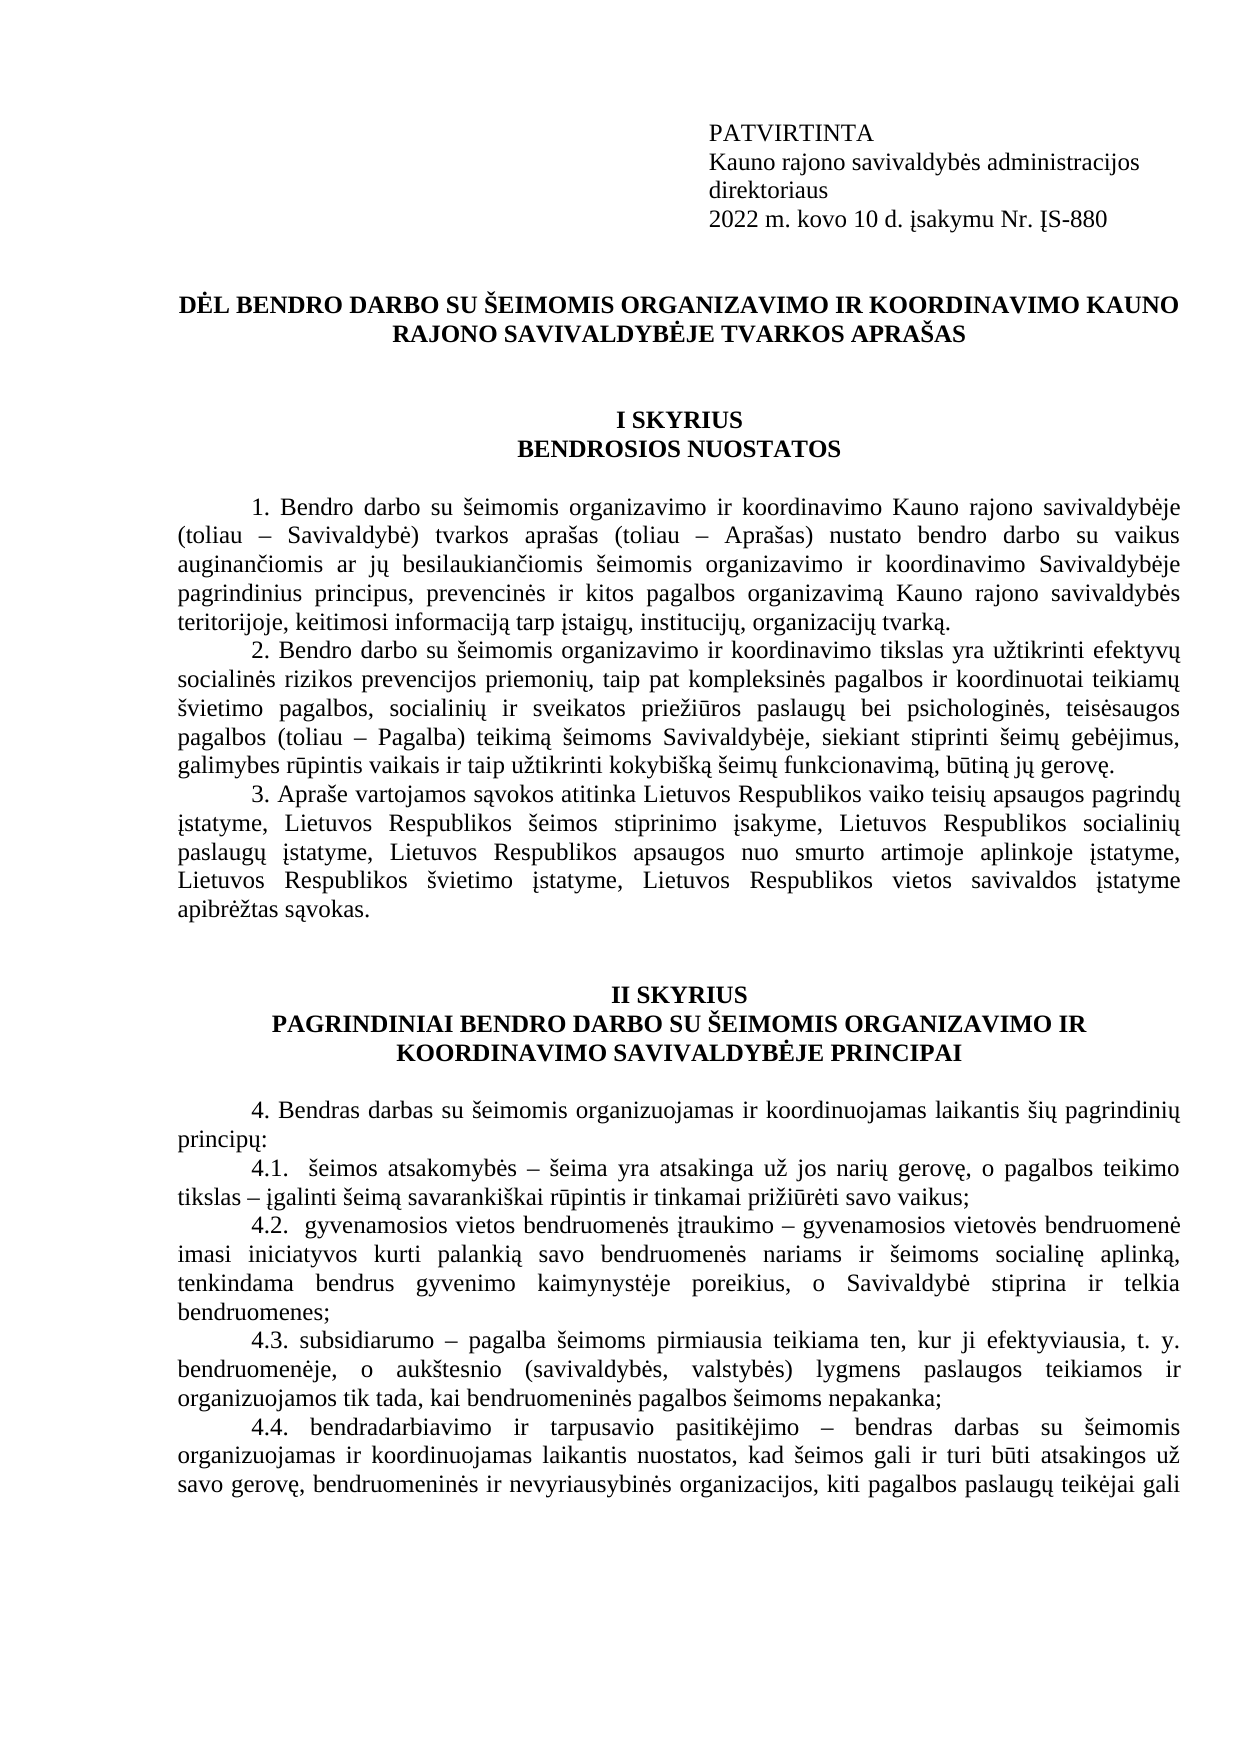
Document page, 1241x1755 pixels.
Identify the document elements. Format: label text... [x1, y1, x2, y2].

text 4.4. bendradarbiavimo ir tarpusavio pasitikėjimo – bendras darbas su šeimomis organizuojamas ir koordinuojamas laikantis nuostatos, kad šeimos gali ir turi būti atsakingos už savo gerovę, bendruomeninės ir nevyriausybinės organizacijos, kiti pagalbos paslaugų teikėjai gali [177, 1412, 1181, 1498]
text 2022 m. kovo 10 d. įsakymu Nr. ĮS-880 [709, 204, 1181, 233]
text direktoriaus [709, 176, 1181, 204]
text 2. Bendro darbo su šeimomis organizavimo ir koordinavimo tikslas yra užtikrinti efektyvų socialinės rizikos prevencijos priemonių, taip pat kompleksinės pagalbos ir koordinuotai teikiamų švietimo pagalbos, socialinių ir sveikatos priežiūros paslaugų bei psichologinės, teisėsaugos pagalbos (toliau – Pagalba) teikimą šeimoms Savivaldybėje, siekiant stiprinti šeimų gebėjimus, galimybes rūpintis vaikais ir taip užtikrinti kokybišką šeimų funkcionavimą, būtiną jų gerovę. [177, 636, 1181, 779]
text 4.1. šeimos atsakomybės – šeima yra atsakinga už jos narių gerovę, o pagalbos teikimo tikslas – įgalinti šeimą savarankiškai rūpintis ir tinkamai prižiūrėti savo vaikus; [177, 1153, 1181, 1211]
text I SKYRIUS [177, 406, 1181, 434]
text 1. Bendro darbo su šeimomis organizavimo ir koordinavimo Kauno rajono savivaldybėje (toliau – Savivaldybė) tvarkos aprašas (toliau – Aprašas) nustato bendro darbo su vaikus auginančiomis ar jų besilaukiančiomis šeimomis organizavimo ir koordinavimo Savivaldybėje pagrindinius principus, prevencinės ir kitos pagalbos organizavimą Kauno rajono savivaldybės teritorijoje, keitimosi informaciją tarp įstaigų, institucijų, organizacijų tvarką. [177, 492, 1181, 636]
text DĖL bendro darbo su šeimomis organizavimo ir koordinavimo KAUNO RAJONO savivaldybėje tvarkos aprašas [177, 291, 1181, 348]
text 4.3. subsidiarumo – pagalba šeimoms pirmiausia teikiama ten, kur ji efektyviausia, t. y. bendruomenėje, o aukštesnio (savivaldybės, valstybės) lygmens paslaugos teikiamos ir organizuojamos tik tada, kai bendruomeninės pagalbos šeimoms nepakanka; [177, 1326, 1181, 1412]
text 4.2. gyvenamosios vietos bendruomenės įtraukimo – gyvenamosios vietovės bendruomenė imasi iniciatyvos kurti palankią savo bendruomenės nariams ir šeimoms socialinę aplinką, tenkindama bendrus gyvenimo kaimynystėje poreikius, o Savivaldybė stiprina ir telkia bendruomenes; [177, 1211, 1181, 1326]
text PATVIRTINTA [177, 118, 1181, 147]
text Kauno rajono savivaldybės administracijos [709, 147, 1181, 176]
text 3. Apraše vartojamos sąvokos atitinka Lietuvos Respublikos vaiko teisių apsaugos pagrindų įstatyme, Lietuvos Respublikos šeimos stiprinimo įsakyme, Lietuvos Respublikos socialinių paslaugų įstatyme, Lietuvos Respublikos apsaugos nuo smurto artimoje aplinkoje įstatyme, Lietuvos Respublikos švietimo įstatyme, Lietuvos Respublikos vietos savivaldos įstatyme apibrėžtas sąvokas. [177, 779, 1181, 923]
text II SKYRIUS [177, 981, 1181, 1009]
text BENDROSIOS NUOSTATOS [177, 434, 1181, 463]
text PAGRINDINIAI BENDRO DARBO SU ŠEIMOMIS ORGANIZAVIMO IR KOORDINAVIMO SAVIVALDYBĖJE PRINCIPAI [177, 1009, 1181, 1067]
text 4. Bendras darbas su šeimomis organizuojamas ir koordinuojamas laikantis šių pagrindinių principų: [177, 1096, 1181, 1153]
